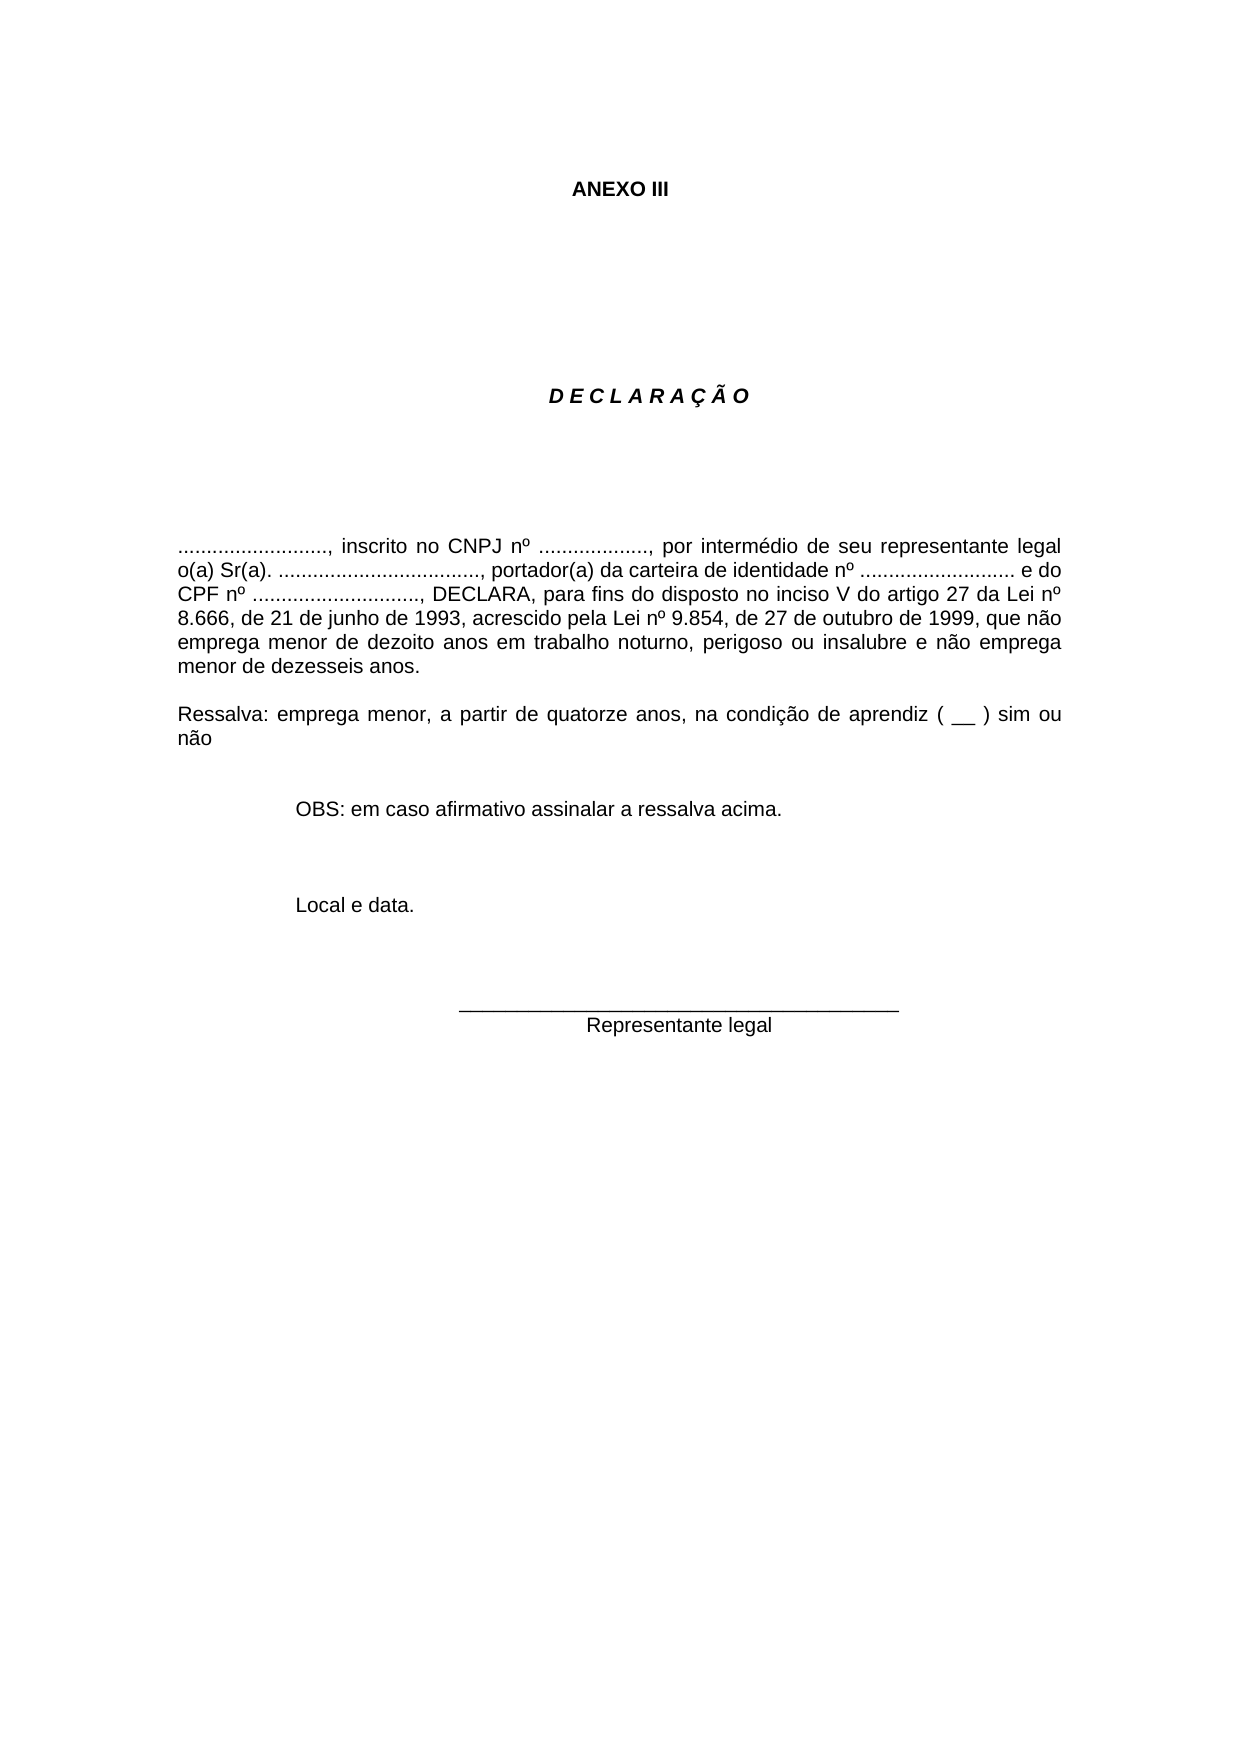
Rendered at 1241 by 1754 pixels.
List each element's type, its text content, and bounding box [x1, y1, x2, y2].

text ______________________________________ [177, 989, 1063, 1013]
subtitle D E C L A R A Ç Ã O [177, 384, 1122, 408]
text Ressalva: emprega menor, a partir de quatorze anos, na condição de aprendiz ( __ ) sim ou não [177, 701, 1063, 749]
text Local e data. [177, 893, 1063, 917]
text Representante legal [177, 1013, 1063, 1037]
text ANEXO III [177, 176, 1063, 200]
text OBS: em caso afirmativo assinalar a ressalva acima. [177, 797, 1063, 821]
text .........................., inscrito no CNPJ nº ..................., por intermédio de seu representante legal o(a) Sr(a). ..................................., portador(a) da carteira de identidade nº ........................... e do CPF nº ............................., DECLARA, para fins do disposto no inciso V do artigo 27 da Lei nº 8.666, de 21 de junho de 1993, acrescido pela Lei nº 9.854, de 27 de outubro de 1999, que não emprega menor de dezoito anos em trabalho noturno, perigoso ou insalubre e não emprega menor de dezesseis anos. [177, 534, 1063, 677]
